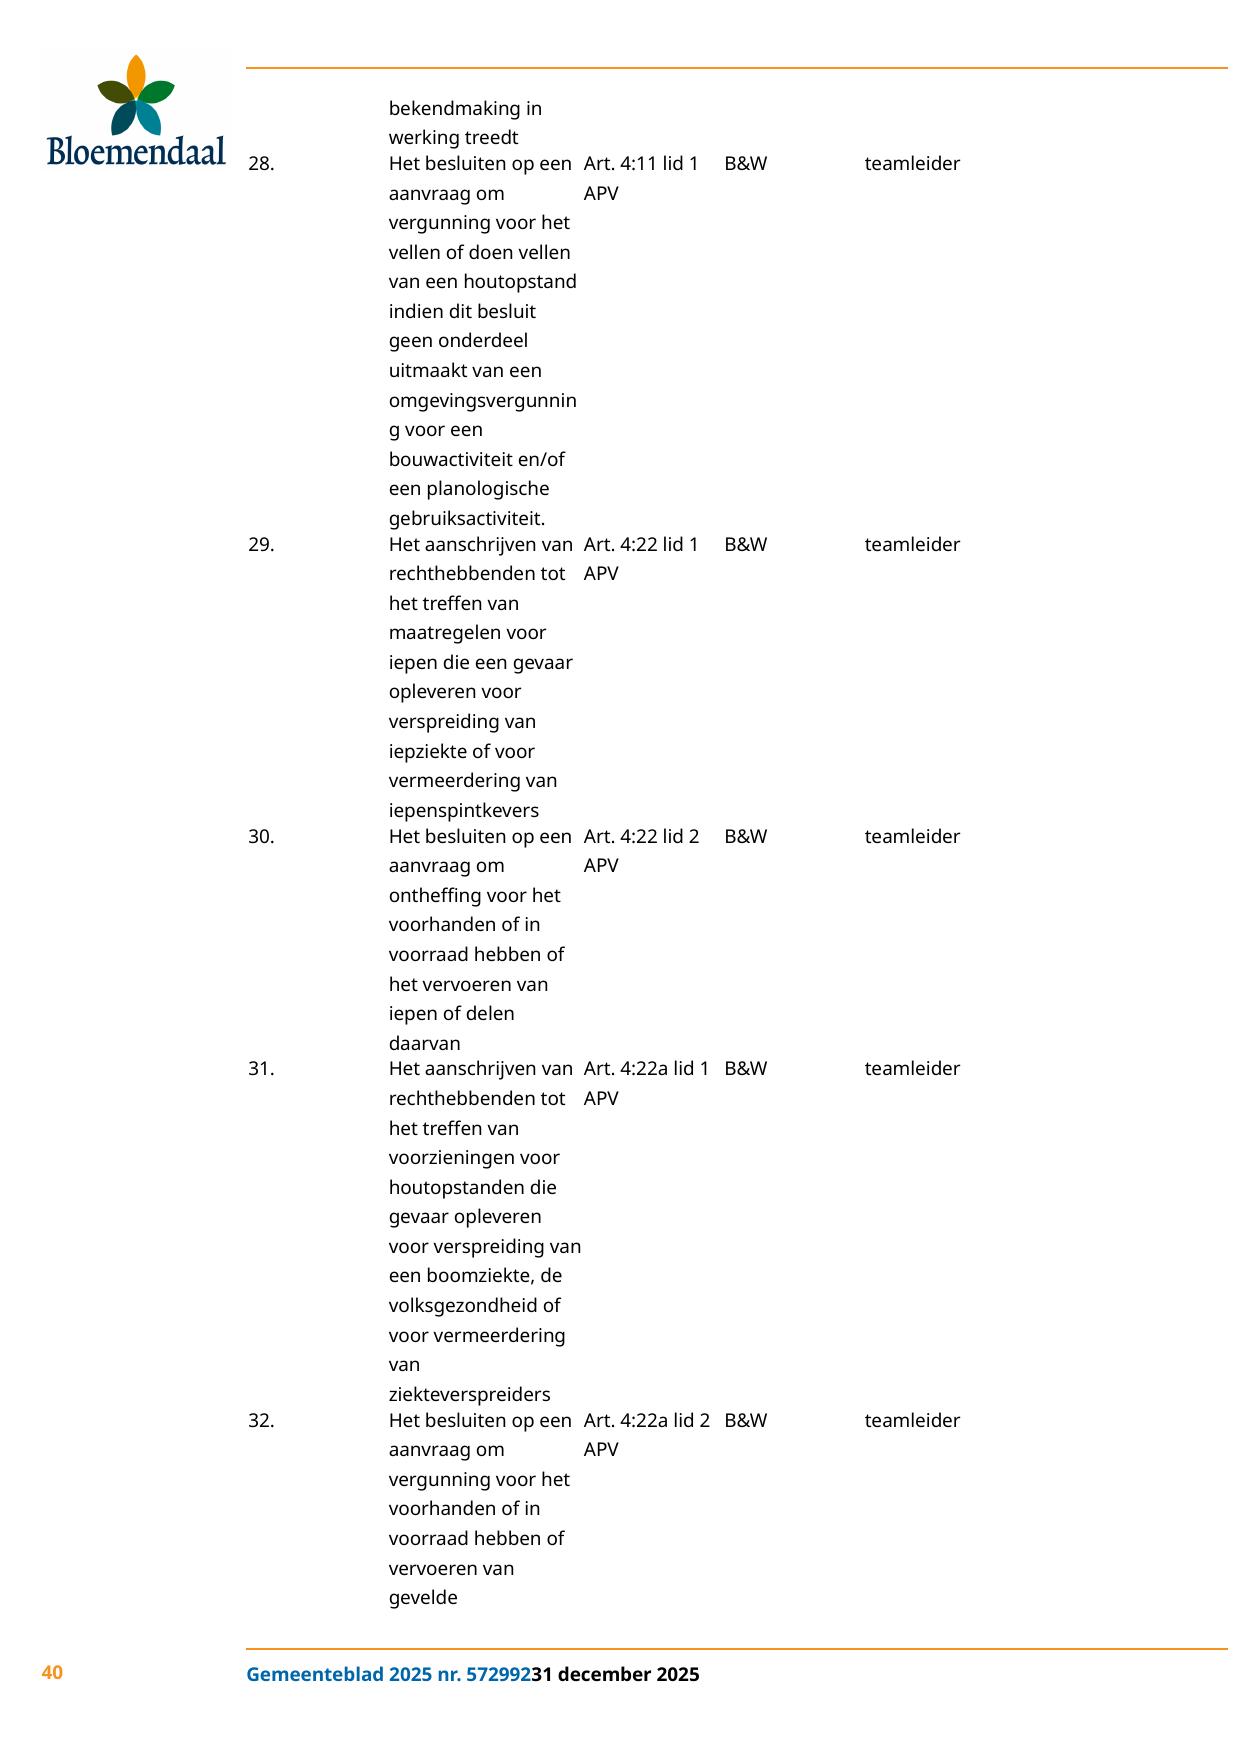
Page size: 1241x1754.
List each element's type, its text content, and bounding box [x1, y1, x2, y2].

table_cell B&W [724, 531, 864, 823]
picture [41, 47, 231, 172]
table_cell teamleider [865, 531, 1005, 823]
table_cell teamleider [865, 823, 1005, 1056]
table_cell 31. [248, 1056, 388, 1407]
table_cell [1005, 823, 1152, 1056]
table_cell Het besluiten op een aanvraag om vergunning voor het vellen of doen vellen van een houtopstand indien dit besluit geen onderdeel uitmaakt van een omgevingsvergunning voor een bouwactiviteit en/of een planologische gebruiksactiviteit. [389, 150, 584, 531]
table_cell Art. 4:22 lid 1 APV [584, 531, 724, 823]
table_cell B&W [724, 1407, 864, 1610]
table_cell B&W [724, 1056, 864, 1407]
table_cell Het besluiten op een aanvraag om ontheffing voor het voorhanden of in voorraad hebben of het vervoeren van iepen of delen daarvan [389, 823, 584, 1056]
table_cell 29. [248, 531, 388, 823]
table_cell [248, 95, 388, 150]
table_cell [1005, 95, 1152, 150]
table_cell teamleider [865, 1056, 1005, 1407]
table_cell bekendmaking in werking treedt [389, 95, 584, 150]
table_cell 30. [248, 823, 388, 1056]
table_cell 32. [248, 1407, 388, 1610]
table_cell Het besluiten op een aanvraag om vergunning voor het voorhanden of in voorraad hebben of vervoeren van gevelde [389, 1407, 584, 1610]
table_cell [724, 95, 864, 150]
table_cell teamleider [865, 150, 1005, 531]
table_cell Het aanschrijven van rechthebbenden tot het treffen van maatregelen voor iepen die een gevaar opleveren voor verspreiding van iepziekte of voor vermeerdering van iepenspintkevers [389, 531, 584, 823]
table_cell [1005, 1407, 1152, 1610]
table_cell teamleider [865, 1407, 1005, 1610]
table_cell Art. 4:22 lid 2 APV [584, 823, 724, 1056]
table_cell Het aanschrijven van rechthebbenden tot het treffen van voorzieningen voor houtopstanden die gevaar opleveren voor verspreiding van een boomziekte, de volksgezondheid of voor vermeerdering van ziekteverspreiders [389, 1056, 584, 1407]
table_cell Art. 4:11 lid 1 APV [584, 150, 724, 531]
table_cell [1005, 531, 1152, 823]
table_cell [1005, 150, 1152, 531]
table_cell B&W [724, 823, 864, 1056]
table_cell Art. 4:22a lid 2 APV [584, 1407, 724, 1610]
table_cell [865, 95, 1005, 150]
table_cell [1005, 1056, 1152, 1407]
table_cell Art. 4:22a lid 1 APV [584, 1056, 724, 1407]
table_cell 28. [248, 150, 388, 531]
table_cell B&W [724, 150, 864, 531]
table_cell [584, 95, 724, 150]
